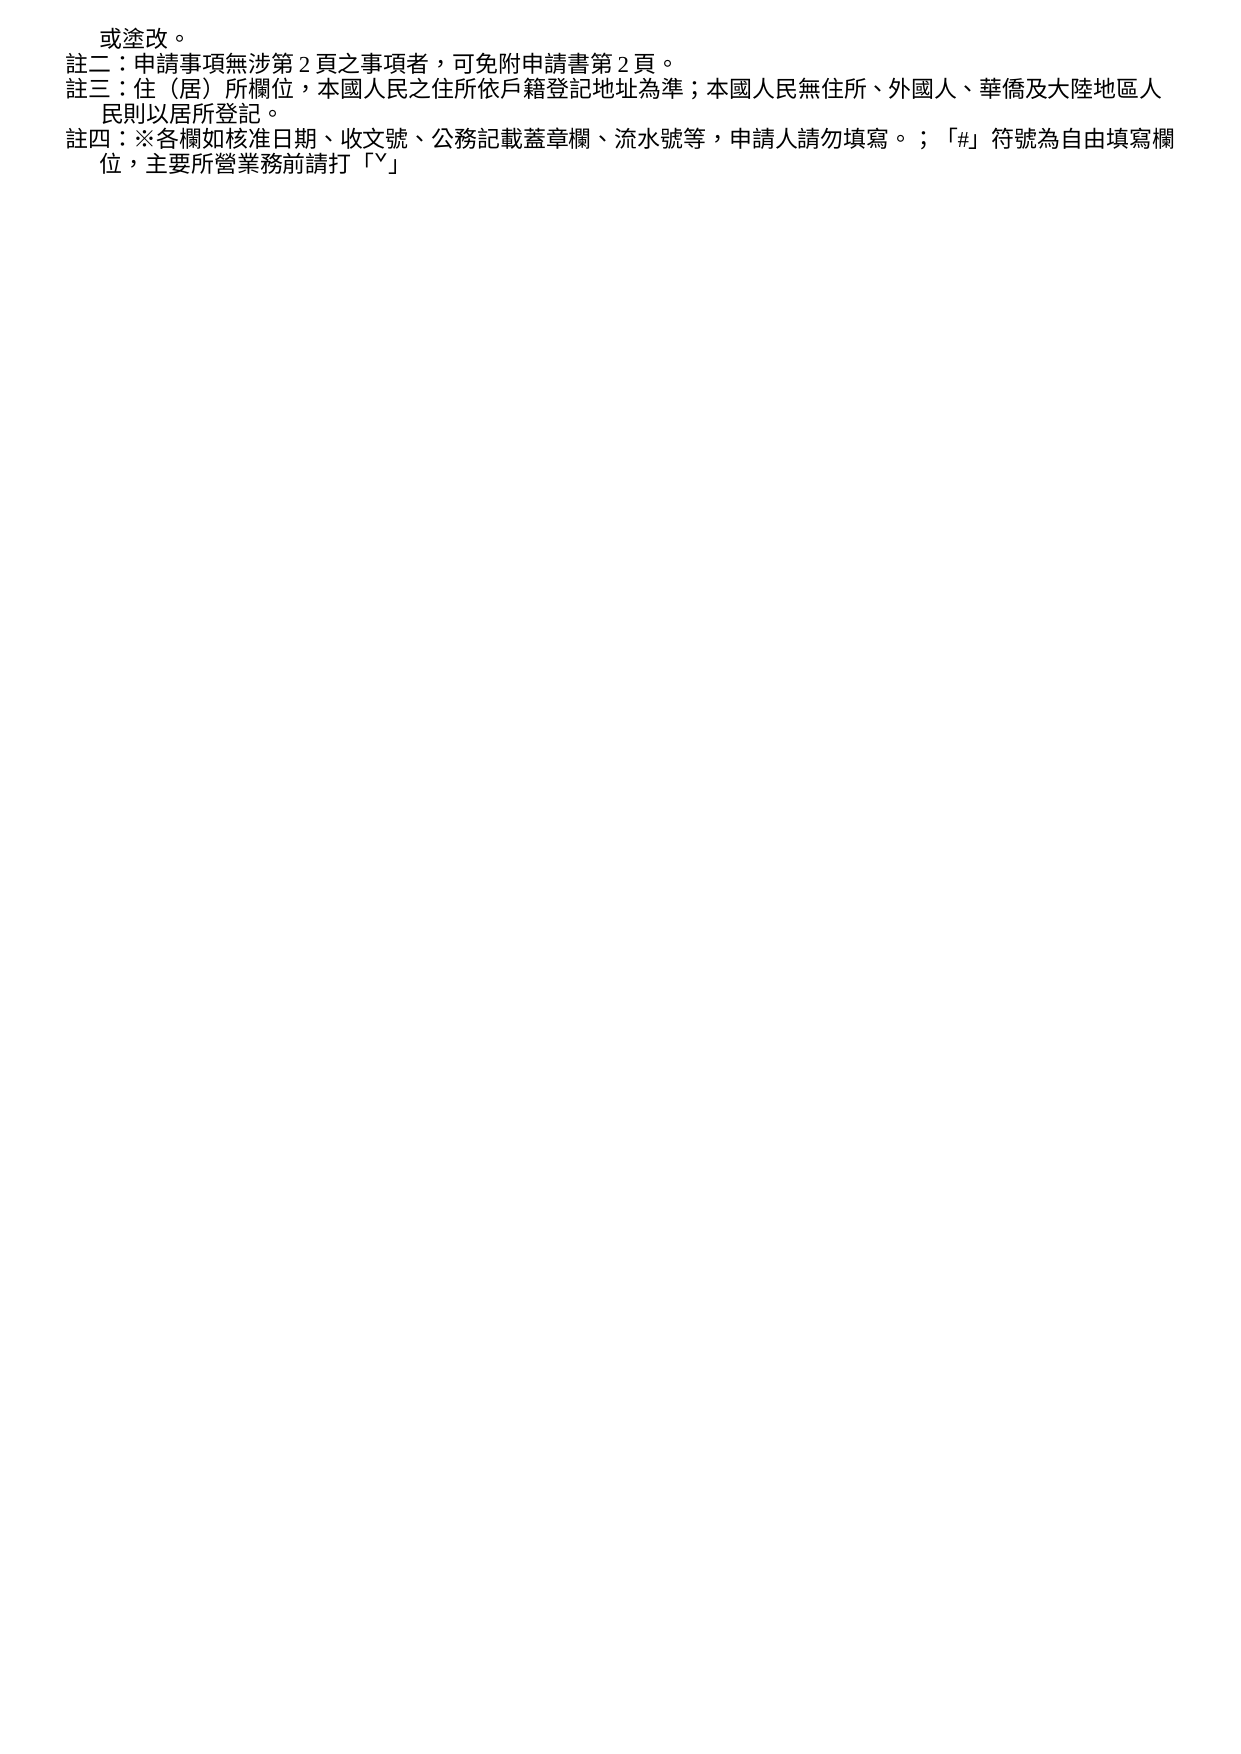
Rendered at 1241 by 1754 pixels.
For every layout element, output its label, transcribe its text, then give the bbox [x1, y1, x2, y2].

text 位，主要所營業務前請打「ˇ」 [65, 152, 1175, 177]
text 或塗改。 [65, 27, 1175, 52]
text 註四：※各欄如核准日期、收文號、公務記載蓋章欄、流水號等，申請人請勿填寫。；「#」符號為自由填寫欄 [65, 127, 1175, 152]
text 註三：住（居）所欄位，本國人民之住所依戶籍登記地址為準；本國人民無住所、外國人、華僑及大陸地區人 [65, 77, 1162, 102]
text 民則以居所登記。 [65, 102, 1162, 127]
text 註二：申請事項無涉第2頁之事項者，可免附申請書第2頁。 [65, 52, 1175, 77]
